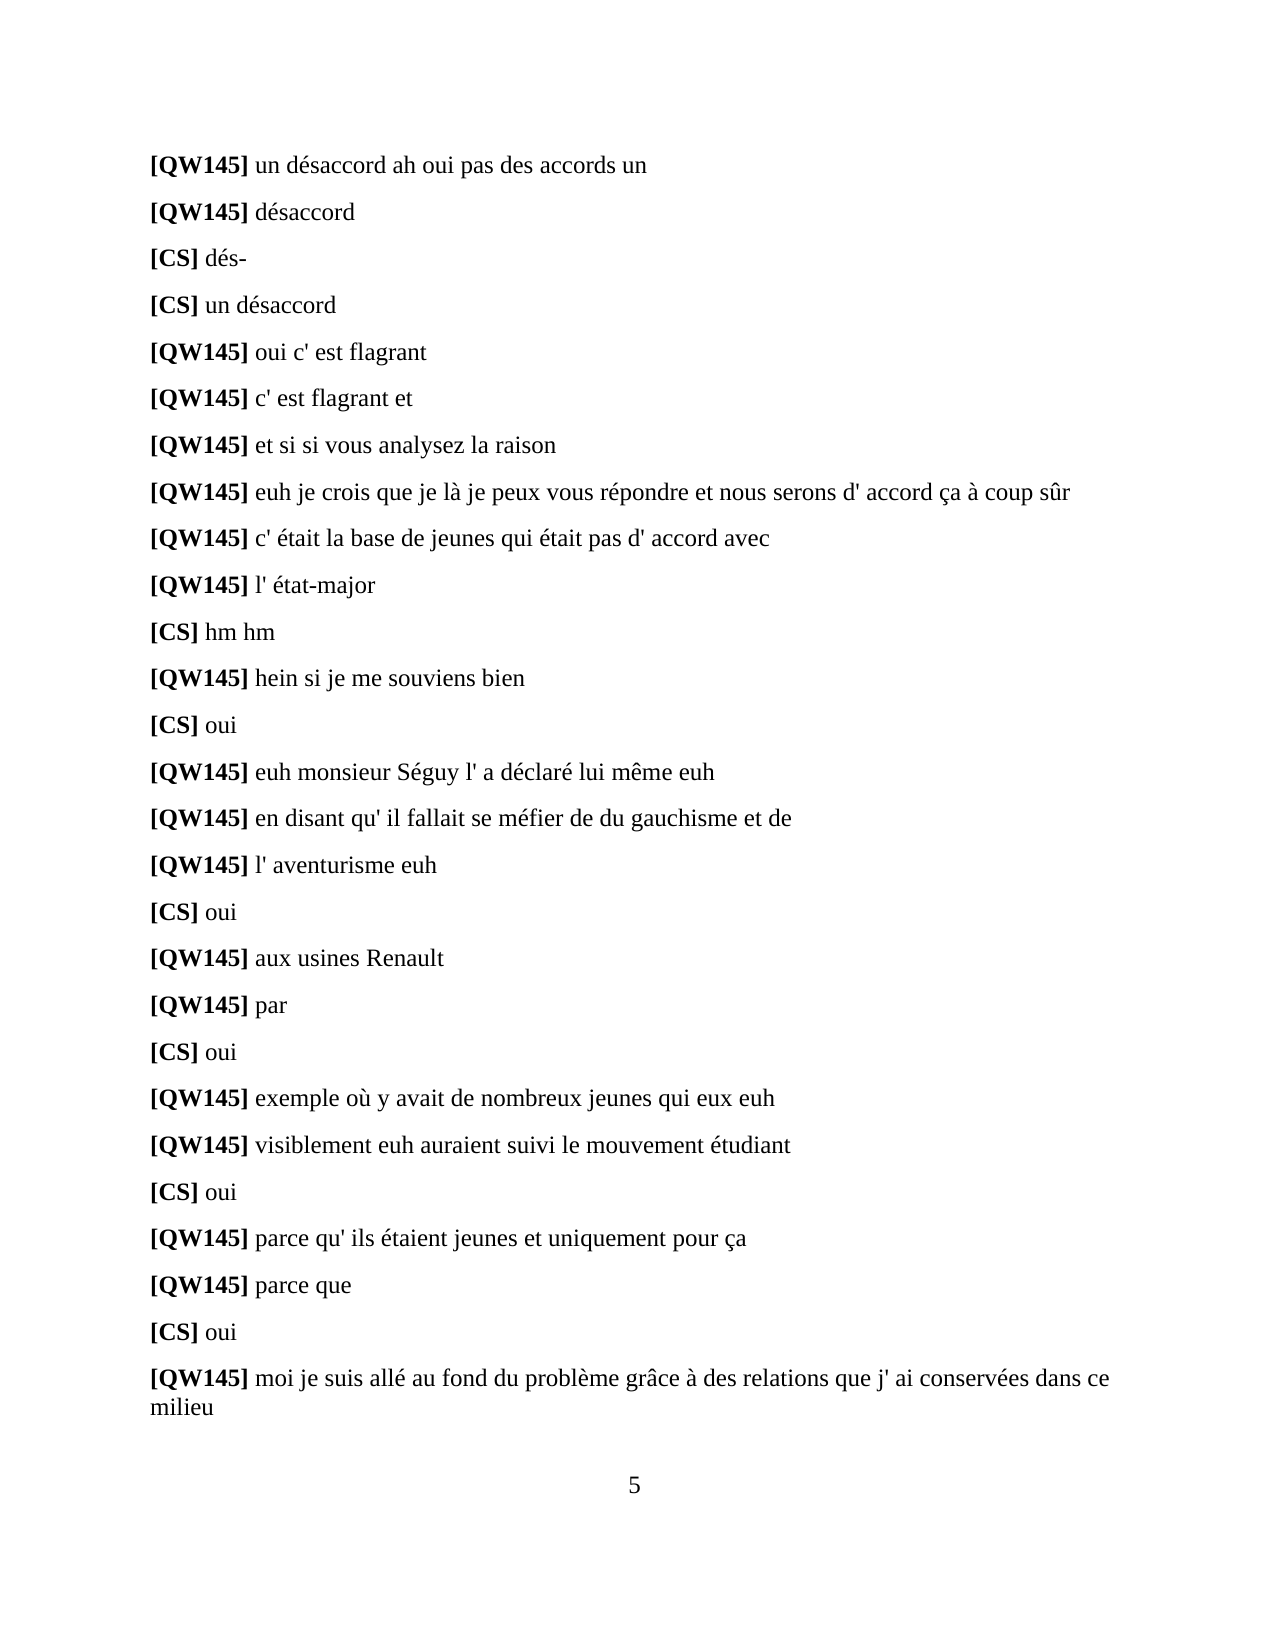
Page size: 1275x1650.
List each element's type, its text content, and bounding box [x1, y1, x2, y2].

text [QW145] euh je crois que je là je peux vous répondre et nous serons d' accord ça à coup sûr [150, 477, 1125, 505]
text [QW145] parce qu' ils étaient jeunes et uniquement pour ça [150, 1223, 1125, 1252]
text [QW145] un désaccord ah oui pas des accords un [150, 150, 1125, 179]
text [CS] oui [150, 710, 1125, 739]
text [QW145] visiblement euh auraient suivi le mouvement étudiant [150, 1130, 1125, 1159]
text [QW145] euh monsieur Séguy l' a déclaré lui même euh [150, 757, 1125, 785]
text [CS] oui [150, 897, 1125, 925]
text [QW145] exemple où y avait de nombreux jeunes qui eux euh [150, 1083, 1125, 1112]
text [CS] dés- [150, 243, 1125, 272]
text [QW145] et si si vous analysez la raison [150, 430, 1125, 459]
text [CS] hm hm [150, 617, 1125, 645]
text [QW145] oui c' est flagrant [150, 337, 1125, 365]
text [CS] oui [150, 1037, 1125, 1065]
text [QW145] c' est flagrant et [150, 383, 1125, 412]
text [CS] oui [150, 1177, 1125, 1205]
text [QW145] par [150, 990, 1125, 1019]
text [QW145] en disant qu' il fallait se méfier de du gauchisme et de [150, 803, 1125, 832]
text [QW145] parce que [150, 1270, 1125, 1299]
text [QW145] moi je suis allé au fond du problème grâce à des relations que j' ai conservées dans ce milieu [150, 1363, 1125, 1421]
text [CS] oui [150, 1317, 1125, 1345]
text [QW145] hein si je me souviens bien [150, 663, 1125, 692]
text [QW145] aux usines Renault [150, 943, 1125, 972]
text [QW145] l' aventurisme euh [150, 850, 1125, 879]
text [QW145] c' était la base de jeunes qui était pas d' accord avec [150, 523, 1125, 552]
text [QW145] désaccord [150, 197, 1125, 225]
text [CS] un désaccord [150, 290, 1125, 319]
text [QW145] l' état-major [150, 570, 1125, 599]
